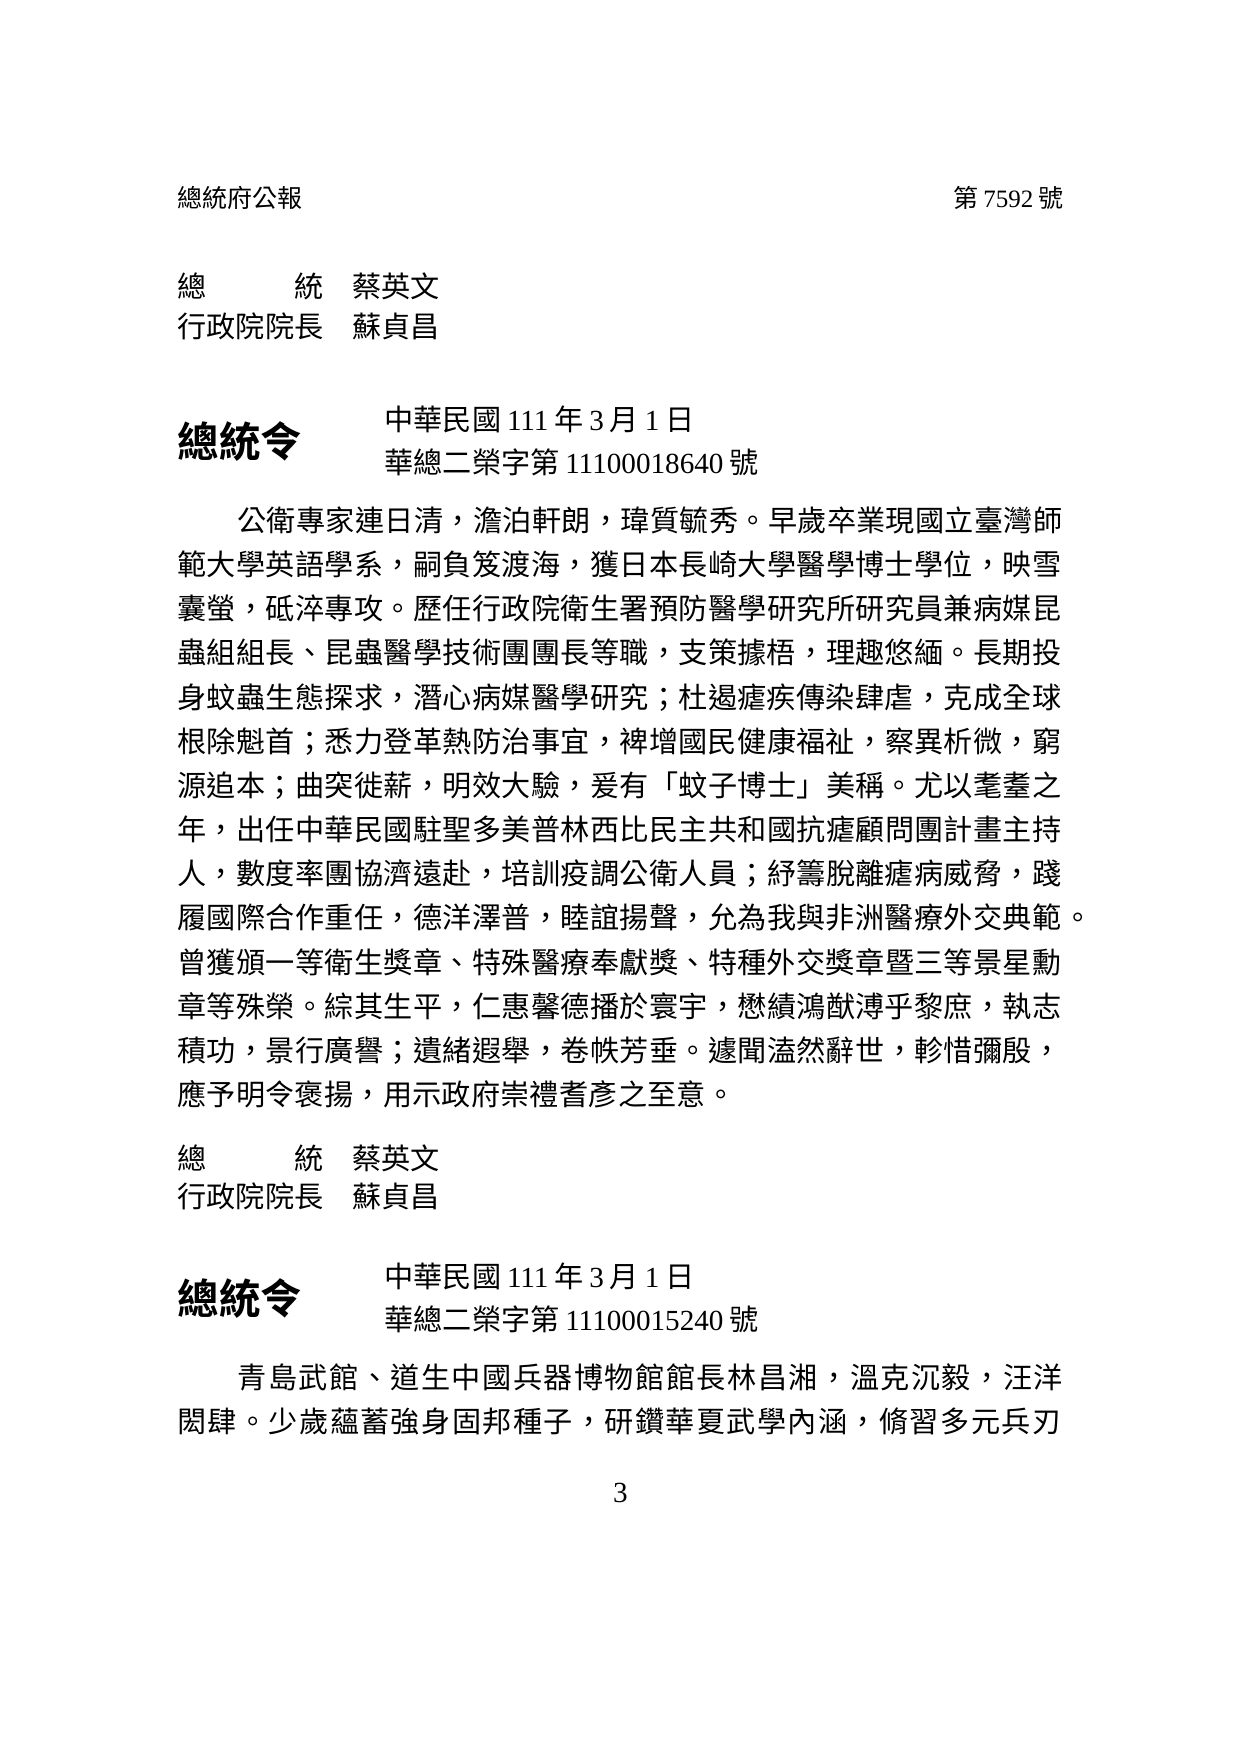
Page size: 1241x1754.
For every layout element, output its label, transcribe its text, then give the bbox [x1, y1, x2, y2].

table_header 總統令 [174, 1252, 381, 1341]
text 青島武館、道生中國兵器博物館館長林昌湘，溫克沉毅，汪洋閎肆。少歲蘊蓄強身固邦種子，研鑽華夏武學內涵，脩習多元兵刃深微；殫力傳統拳術精進，迭奪各項賽事金牌，朝兢夕惕，勤敏振拔；稟能偉異，卓犖超群。復開設青島武館暨道生中國兵器博物館，悉心優質選手培訓，落實向下扎根理念；蒐羅今古兵器典籍，擘劃特色主題展演；督辦國際武術競技，張拓觀摩交流視野，謀議籌維，睦誼揚聲。嗣協策國術專輯攝製，踐履民俗文化相承，容舊納新，義趣不凡。曾獲臺北縣體育有功人員獎、臺北市社會教育有功人員獎、第二十屆全球中華文化藝術薪傳獎中華武藝獎等殊榮。詎意長才未竟，迺以茂年驟逝，軫悼彌殷，應予明令褒揚，用彰貽徽。 [177, 1353, 1063, 1441]
text 總 統 蔡英文 行政院院長 蘇貞昌 [177, 1139, 1063, 1214]
table_header 中華民國111年3月1日 華總二榮字第11100018640號 [381, 395, 877, 484]
table_header 中華民國111年3月1日 華總二榮字第11100015240號 [381, 1252, 877, 1341]
table_header 總統令 [174, 395, 381, 484]
text 公衛專家連日清，澹泊軒朗，瑋質毓秀。早歲卒業現國立臺灣師範大學英語學系，嗣負笈渡海，獲日本長崎大學醫學博士學位，映雪囊螢，砥淬專攻。歷任行政院衛生署預防醫學研究所研究員兼病媒昆蟲組組長、昆蟲醫學技術團團長等職，支策據梧，理趣悠緬。長期投身蚊蟲生態探求，潛心病媒醫學研究；杜遏瘧疾傳染肆虐，克成全球根除魁首；悉力登革熱防治事宜，裨增國民健康福祉，察異析微，窮源追本；曲突徙薪，明效大驗，爰有「蚊子博士」美稱。尤以耄耋之年，出任中華民國駐聖多美普林西比民主共和國抗瘧顧問團計畫主持人，數度率團協濟遠赴，培訓疫調公衛人員；紓籌脫離瘧病威脅，踐履國際合作重任，德洋澤普，睦誼揚聲，允為我與非洲醫療外交典範。曾獲頒一等衛生獎章、特殊醫療奉獻獎、特種外交獎章暨三等景星勳章等殊榮。綜其生平，仁惠馨德播於寰宇，懋績鴻猷溥乎黎庶，執志積功，景行廣譽；遺緒遐舉，卷帙芳垂。遽聞溘然辭世，軫惜彌殷，應予明令褒揚，用示政府崇禮耆彥之至意。 [177, 496, 1063, 1114]
text 總 統 蔡英文 行政院院長 蘇貞昌 [177, 266, 1063, 345]
